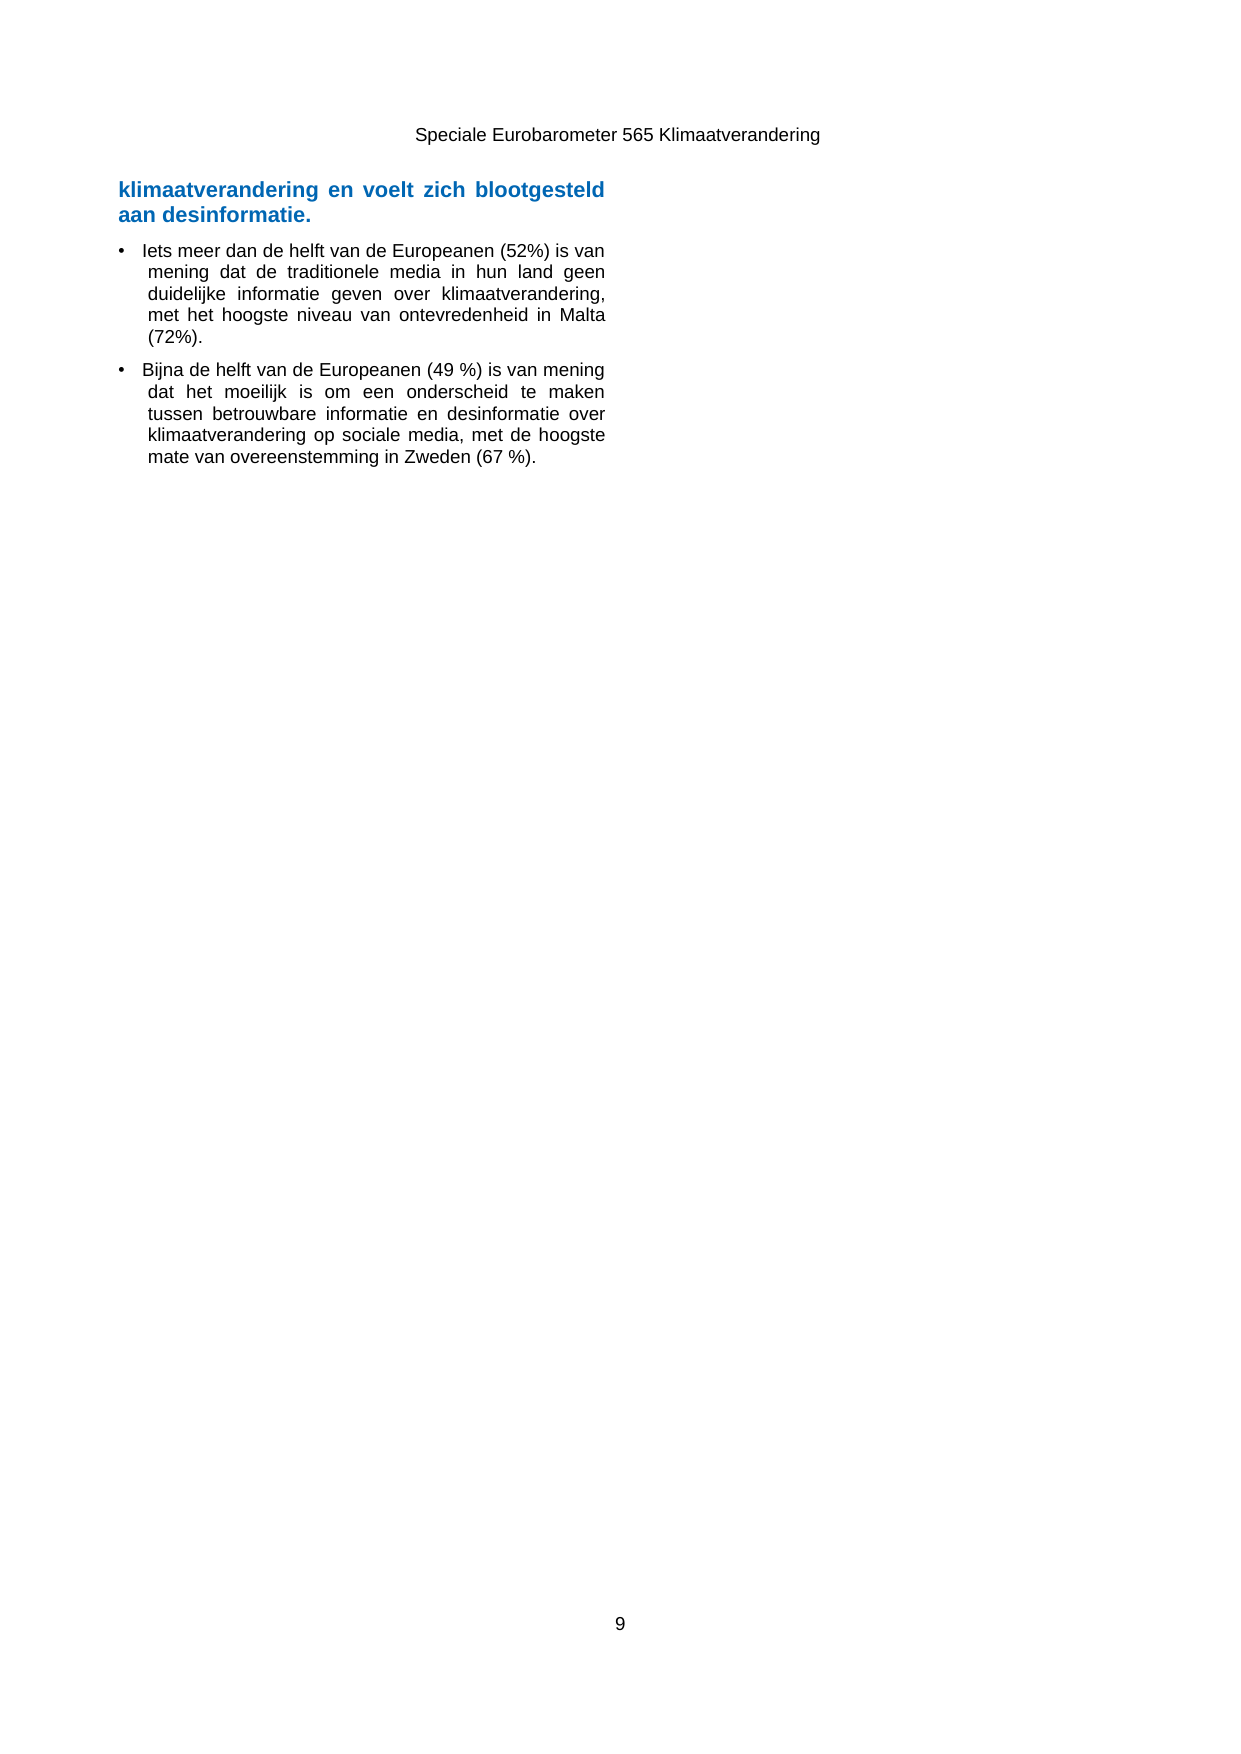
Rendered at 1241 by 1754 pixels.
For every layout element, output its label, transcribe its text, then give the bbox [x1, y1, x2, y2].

list Iets meer dan de helft van de Europeanen (52%) is van mening dat de traditionele media in hun land geen duidelijke informatie geven over klimaatverandering, met het hoogste niveau van ontevredenheid in Malta (72%). [118, 239, 605, 347]
list Bijna de helft van de Europeanen (49 %) is van mening dat het moeilijk is om een onderscheid te maken tussen betrouwbare informatie en desinformatie over klimaatverandering op sociale media, met de hoogste mate van overeenstemming in Zweden (67 %). [118, 359, 605, 467]
text klimaatverandering en voelt zich blootgesteld aan desinformatie. [118, 177, 605, 227]
